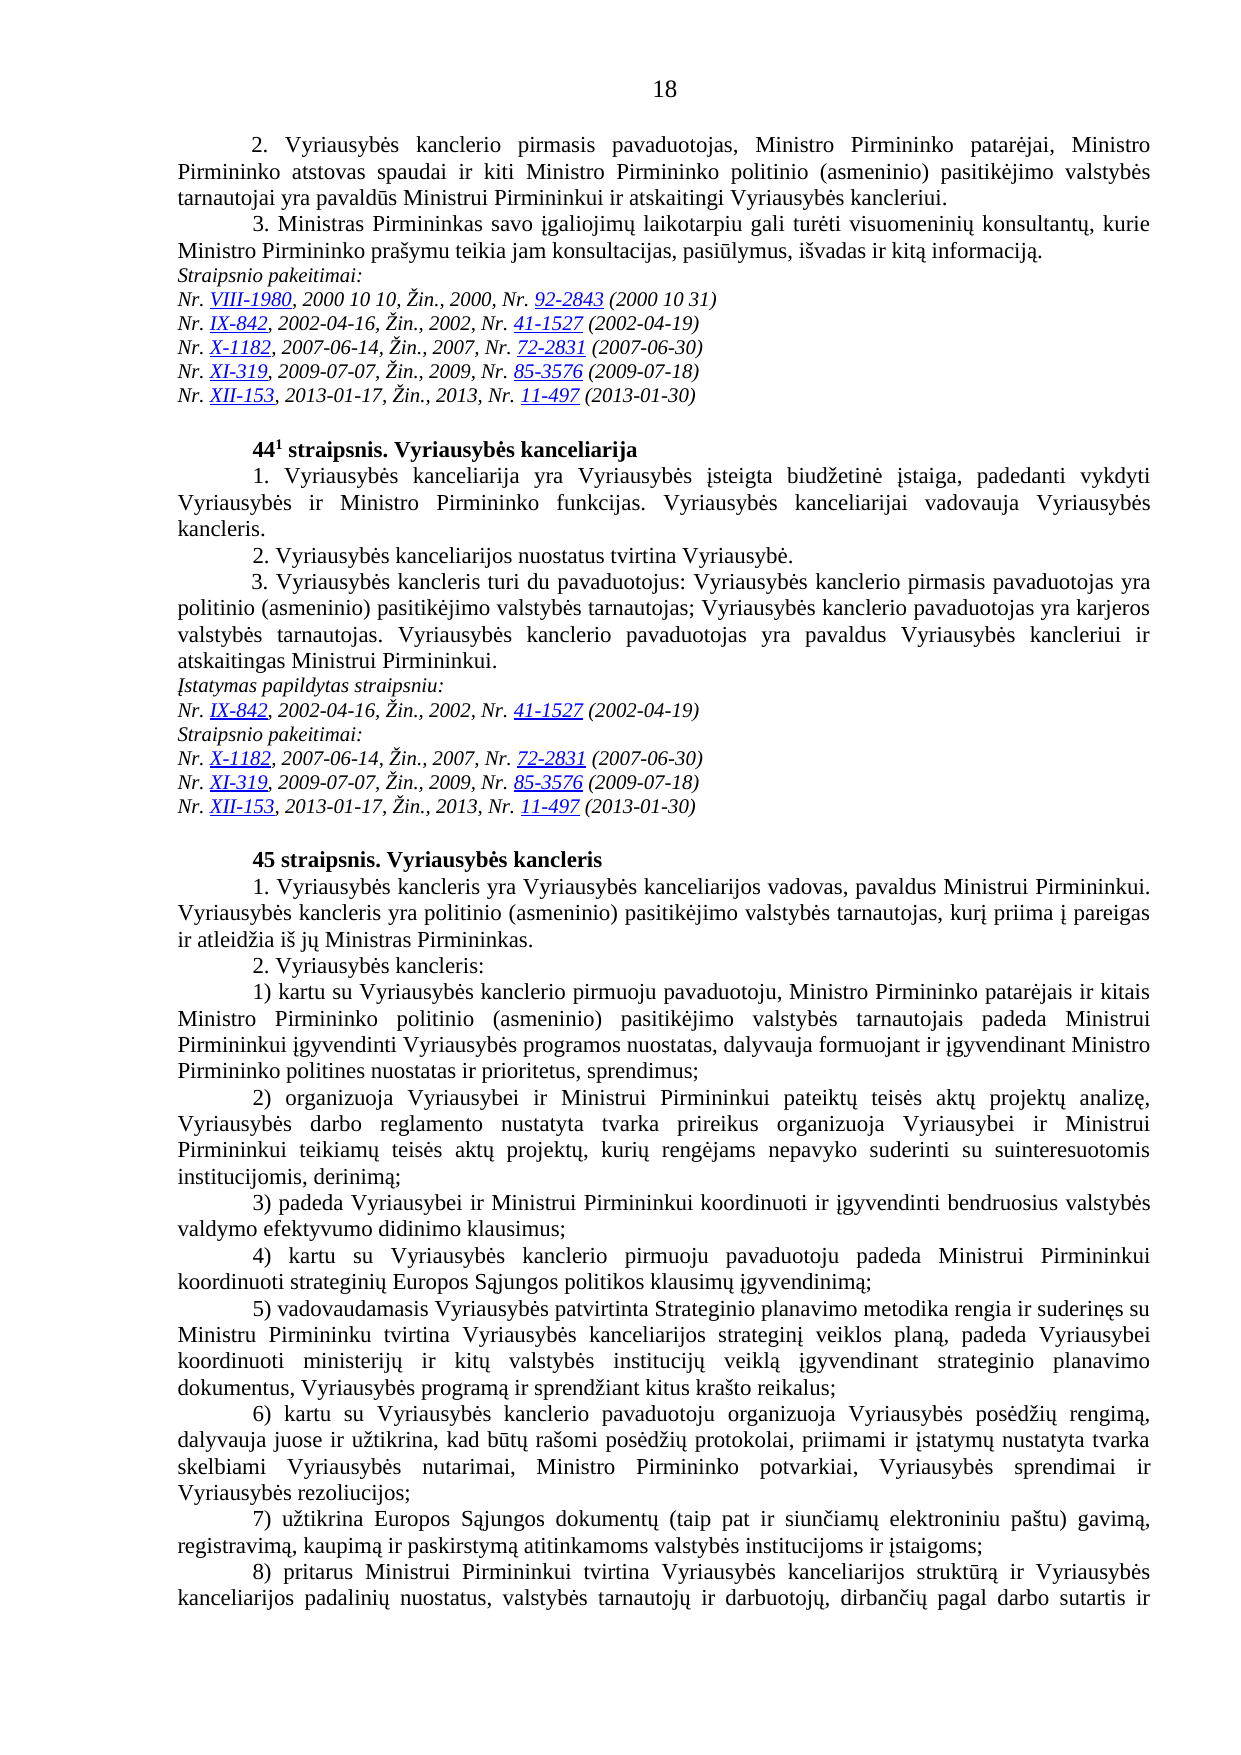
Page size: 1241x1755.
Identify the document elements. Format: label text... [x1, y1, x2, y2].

text Nr. X-1182, 2007-06-14, Žin., 2007, Nr. 72-2831 (2007-06-30) [177, 335, 1152, 359]
text Įstatymas papildytas straipsniu: [177, 673, 1152, 697]
text 2. Vyriausybės kanclerio pirmasis pavaduotojas, Ministro Pirmininko patarėjai, Ministro Pirmininko atstovas spaudai ir kiti Ministro Pirmininko politinio (asmeninio) pasitikėjimo valstybės tarnautojai yra pavaldūs Ministrui Pirmininkui ir atskaitingi Vyriausybės kancleriui. [177, 131, 1152, 210]
text 3. Ministras Pirmininkas savo įgaliojimų laikotarpiu gali turėti visuomeninių konsultantų, kurie Ministro Pirmininko prašymu teikia jam konsultacijas, pasiūlymus, išvadas ir kitą informaciją. [177, 210, 1152, 263]
text 1. Vyriausybės kancleris yra Vyriausybės kanceliarijos vadovas, pavaldus Ministrui Pirmininkui. Vyriausybės kancleris yra politinio (asmeninio) pasitikėjimo valstybės tarnautojas, kurį priima į pareigas ir atleidžia iš jų Ministras Pirmininkas. [177, 873, 1152, 952]
text Nr. VIII-1980, 2000 10 10, Žin., 2000, Nr. 92-2843 (2000 10 31) [177, 287, 1152, 311]
text 3. Vyriausybės kancleris turi du pavaduotojus: Vyriausybės kanclerio pirmasis pavaduotojas yra politinio (asmeninio) pasitikėjimo valstybės tarnautojas; Vyriausybės kanclerio pavaduotojas yra karjeros valstybės tarnautojas. Vyriausybės kanclerio pavaduotojas yra pavaldus Vyriausybės kancleriui ir atskaitingas Ministrui Pirmininkui. [177, 568, 1152, 673]
text 2. Vyriausybės kancleris: [177, 952, 1152, 978]
text 8) pritarus Ministrui Pirmininkui tvirtina Vyriausybės kanceliarijos struktūrą ir Vyriausybės kanceliarijos padalinių nuostatus, valstybės tarnautojų ir darbuotojų, dirbančių pagal darbo sutartis ir [177, 1558, 1152, 1611]
text 1) kartu su Vyriausybės kanclerio pirmuoju pavaduotoju, Ministro Pirmininko patarėjais ir kitais Ministro Pirmininko politinio (asmeninio) pasitikėjimo valstybės tarnautojais padeda Ministrui Pirmininkui įgyvendinti Vyriausybės programos nuostatas, dalyvauja formuojant ir įgyvendinant Ministro Pirmininko politines nuostatas ir prioritetus, sprendimus; [177, 978, 1152, 1084]
text 1. Vyriausybės kanceliarija yra Vyriausybės įsteigta biudžetinė įstaiga, padedanti vykdyti Vyriausybės ir Ministro Pirmininko funkcijas. Vyriausybės kanceliarijai vadovauja Vyriausybės kancleris. [177, 463, 1152, 542]
text Straipsnio pakeitimai: [177, 263, 1152, 287]
text Nr. XI-319, 2009-07-07, Žin., 2009, Nr. 85-3576 (2009-07-18) [177, 359, 1152, 383]
text Nr. XI-319, 2009-07-07, Žin., 2009, Nr. 85-3576 (2009-07-18) [177, 770, 1152, 794]
text Nr. X-1182, 2007-06-14, Žin., 2007, Nr. 72-2831 (2007-06-30) [177, 746, 1152, 770]
text 2. Vyriausybės kanceliarijos nuostatus tvirtina Vyriausybė. [177, 542, 1152, 568]
text 6) kartu su Vyriausybės kanclerio pavaduotoju organizuoja Vyriausybės posėdžių rengimą, dalyvauja juose ir užtikrina, kad būtų rašomi posėdžių protokolai, priimami ir įstatymų nustatyta tvarka skelbiami Vyriausybės nutarimai, Ministro Pirmininko potvarkiai, Vyriausybės sprendimai ir Vyriausybės rezoliucijos; [177, 1400, 1152, 1505]
text 45 straipsnis. Vyriausybės kancleris [177, 847, 1152, 873]
text 4) kartu su Vyriausybės kanclerio pirmuoju pavaduotoju padeda Ministrui Pirmininkui koordinuoti strateginių Europos Sąjungos politikos klausimų įgyvendinimą; [177, 1242, 1152, 1294]
text Straipsnio pakeitimai: [177, 722, 1152, 746]
text Nr. IX-842, 2002-04-16, Žin., 2002, Nr. 41-1527 (2002-04-19) [177, 697, 1152, 722]
text Nr. XII-153, 2013-01-17, Žin., 2013, Nr. 11-497 (2013-01-30) [177, 383, 1152, 407]
text 3) padeda Vyriausybei ir Ministrui Pirmininkui koordinuoti ir įgyvendinti bendruosius valstybės valdymo efektyvumo didinimo klausimus; [177, 1189, 1152, 1242]
text 7) užtikrina Europos Sąjungos dokumentų (taip pat ir siunčiamų elektroniniu paštu) gavimą, registravimą, kaupimą ir paskirstymą atitinkamoms valstybės institucijoms ir įstaigoms; [177, 1505, 1152, 1558]
text 5) vadovaudamasis Vyriausybės patvirtinta Strateginio planavimo metodika rengia ir suderinęs su Ministru Pirmininku tvirtina Vyriausybės kanceliarijos strateginį veiklos planą, padeda Vyriausybei koordinuoti ministerijų ir kitų valstybės institucijų veiklą įgyvendinant strateginio planavimo dokumentus, Vyriausybės programą ir sprendžiant kitus krašto reikalus; [177, 1294, 1152, 1400]
text 2) organizuoja Vyriausybei ir Ministrui Pirmininkui pateiktų teisės aktų projektų analizę, Vyriausybės darbo reglamento nustatyta tvarka prireikus organizuoja Vyriausybei ir Ministrui Pirmininkui teikiamų teisės aktų projektų, kurių rengėjams nepavyko suderinti su suinteresuotomis institucijomis, derinimą; [177, 1084, 1152, 1189]
text 441 straipsnis. Vyriausybės kanceliarija [177, 436, 1152, 463]
text Nr. IX-842, 2002-04-16, Žin., 2002, Nr. 41-1527 (2002-04-19) [177, 311, 1152, 335]
text Nr. XII-153, 2013-01-17, Žin., 2013, Nr. 11-497 (2013-01-30) [177, 794, 1152, 818]
